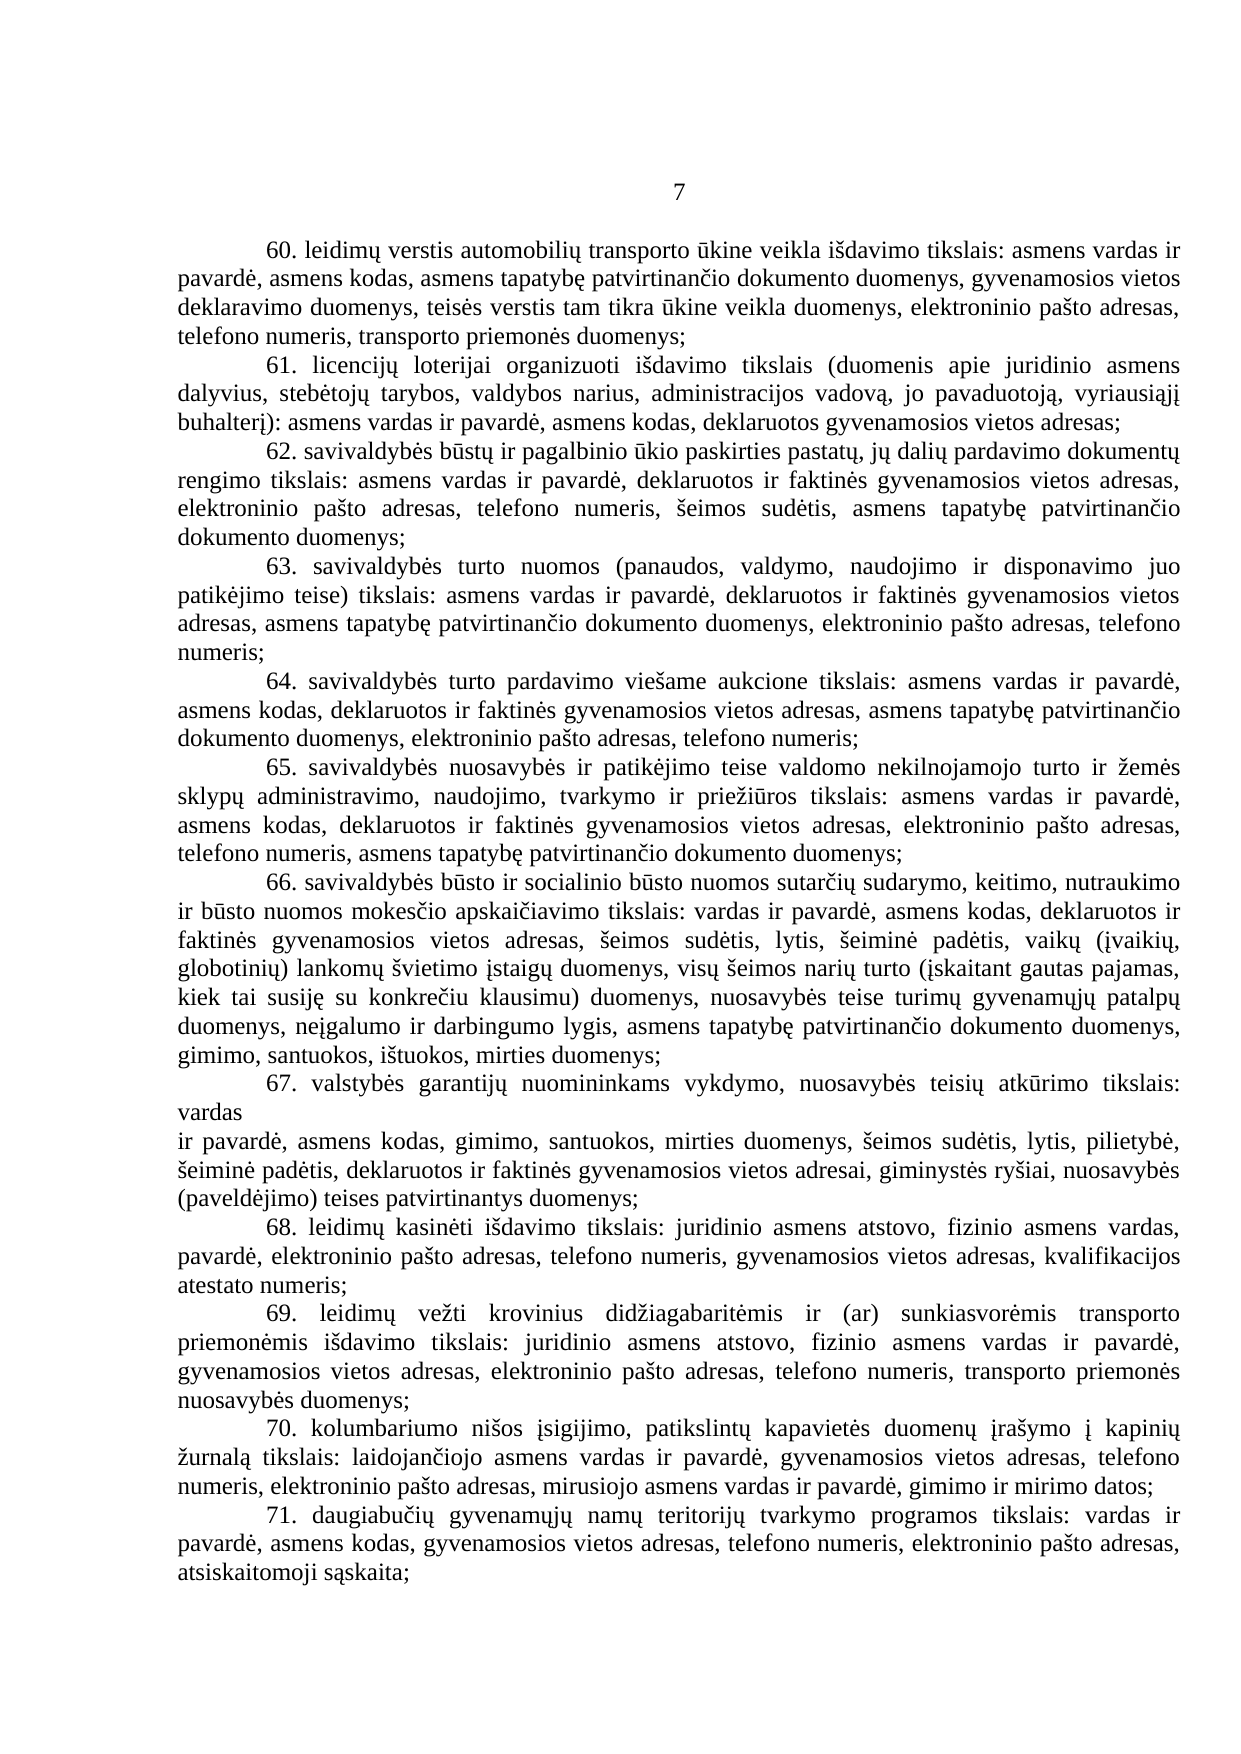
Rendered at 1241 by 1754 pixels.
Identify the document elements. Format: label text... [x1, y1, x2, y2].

text 62. savivaldybės būstų ir pagalbinio ūkio paskirties pastatų, jų dalių pardavimo dokumentų rengimo tikslais: asmens vardas ir pavardė, deklaruotos ir faktinės gyvenamosios vietos adresas, elektroninio pašto adresas, telefono numeris, šeimos sudėtis, asmens tapatybę patvirtinančio dokumento duomenys; [177, 436, 1181, 551]
text 70. kolumbariumo nišos įsigijimo, patikslintų kapavietės duomenų įrašymo į kapinių žurnalą tikslais: laidojančiojo asmens vardas ir pavardė, gyvenamosios vietos adresas, telefono numeris, elektroninio pašto adresas, mirusiojo asmens vardas ir pavardė, gimimo ir mirimo datos; [177, 1413, 1181, 1500]
text 63. savivaldybės turto nuomos (panaudos, valdymo, naudojimo ir disponavimo juo patikėjimo teise) tikslais: asmens vardas ir pavardė, deklaruotos ir faktinės gyvenamosios vietos adresas, asmens tapatybę patvirtinančio dokumento duomenys, elektroninio pašto adresas, telefono numeris; [177, 551, 1181, 666]
text 65. savivaldybės nuosavybės ir patikėjimo teise valdomo nekilnojamojo turto ir žemės sklypų administravimo, naudojimo, tvarkymo ir priežiūros tikslais: asmens vardas ir pavardė, asmens kodas, deklaruotos ir faktinės gyvenamosios vietos adresas, elektroninio pašto adresas, telefono numeris, asmens tapatybę patvirtinančio dokumento duomenys; [177, 752, 1181, 867]
text 68. leidimų kasinėti išdavimo tikslais: juridinio asmens atstovo, fizinio asmens vardas, pavardė, elektroninio pašto adresas, telefono numeris, gyvenamosios vietos adresas, kvalifikacijos atestato numeris; [177, 1212, 1181, 1298]
text 71. daugiabučių gyvenamųjų namų teritorijų tvarkymo programos tikslais: vardas ir pavardė, asmens kodas, gyvenamosios vietos adresas, telefono numeris, elektroninio pašto adresas, atsiskaitomoji sąskaita; [177, 1500, 1181, 1586]
text 64. savivaldybės turto pardavimo viešame aukcione tikslais: asmens vardas ir pavardė, asmens kodas, deklaruotos ir faktinės gyvenamosios vietos adresas, asmens tapatybę patvirtinančio dokumento duomenys, elektroninio pašto adresas, telefono numeris; [177, 666, 1181, 752]
text ir pavardė, asmens kodas, gimimo, santuokos, mirties duomenys, šeimos sudėtis, lytis, pilietybė, šeiminė padėtis, deklaruotos ir faktinės gyvenamosios vietos adresai, giminystės ryšiai, nuosavybės (paveldėjimo) teises patvirtinantys duomenys; [177, 1126, 1181, 1212]
text 60. leidimų verstis automobilių transporto ūkine veikla išdavimo tikslais: asmens vardas ir pavardė, asmens kodas, asmens tapatybę patvirtinančio dokumento duomenys, gyvenamosios vietos deklaravimo duomenys, teisės verstis tam tikra ūkine veikla duomenys, elektroninio pašto adresas, telefono numeris, transporto priemonės duomenys; [177, 235, 1181, 350]
text 67. valstybės garantijų nuomininkams vykdymo, nuosavybės teisių atkūrimo tikslais: vardas [177, 1068, 1181, 1126]
text 61. licencijų loterijai organizuoti išdavimo tikslais (duomenis apie juridinio asmens dalyvius, stebėtojų tarybos, valdybos narius, administracijos vadovą, jo pavaduotoją, vyriausiąjį buhalterį): asmens vardas ir pavardė, asmens kodas, deklaruotos gyvenamosios vietos adresas; [177, 350, 1181, 436]
text 69. leidimų vežti krovinius didžiagabaritėmis ir (ar) sunkiasvorėmis transporto priemonėmis išdavimo tikslais: juridinio asmens atstovo, fizinio asmens vardas ir pavardė, gyvenamosios vietos adresas, elektroninio pašto adresas, telefono numeris, transporto priemonės nuosavybės duomenys; [177, 1298, 1181, 1413]
text 66. savivaldybės būsto ir socialinio būsto nuomos sutarčių sudarymo, keitimo, nutraukimo ir būsto nuomos mokesčio apskaičiavimo tikslais: vardas ir pavardė, asmens kodas, deklaruotos ir faktinės gyvenamosios vietos adresas, šeimos sudėtis, lytis, šeiminė padėtis, vaikų (įvaikių, globotinių) lankomų švietimo įstaigų duomenys, visų šeimos narių turto (įskaitant gautas pajamas, kiek tai susiję su konkrečiu klausimu) duomenys, nuosavybės teise turimų gyvenamųjų patalpų duomenys, neįgalumo ir darbingumo lygis, asmens tapatybę patvirtinančio dokumento duomenys, gimimo, santuokos, ištuokos, mirties duomenys; [177, 867, 1181, 1068]
